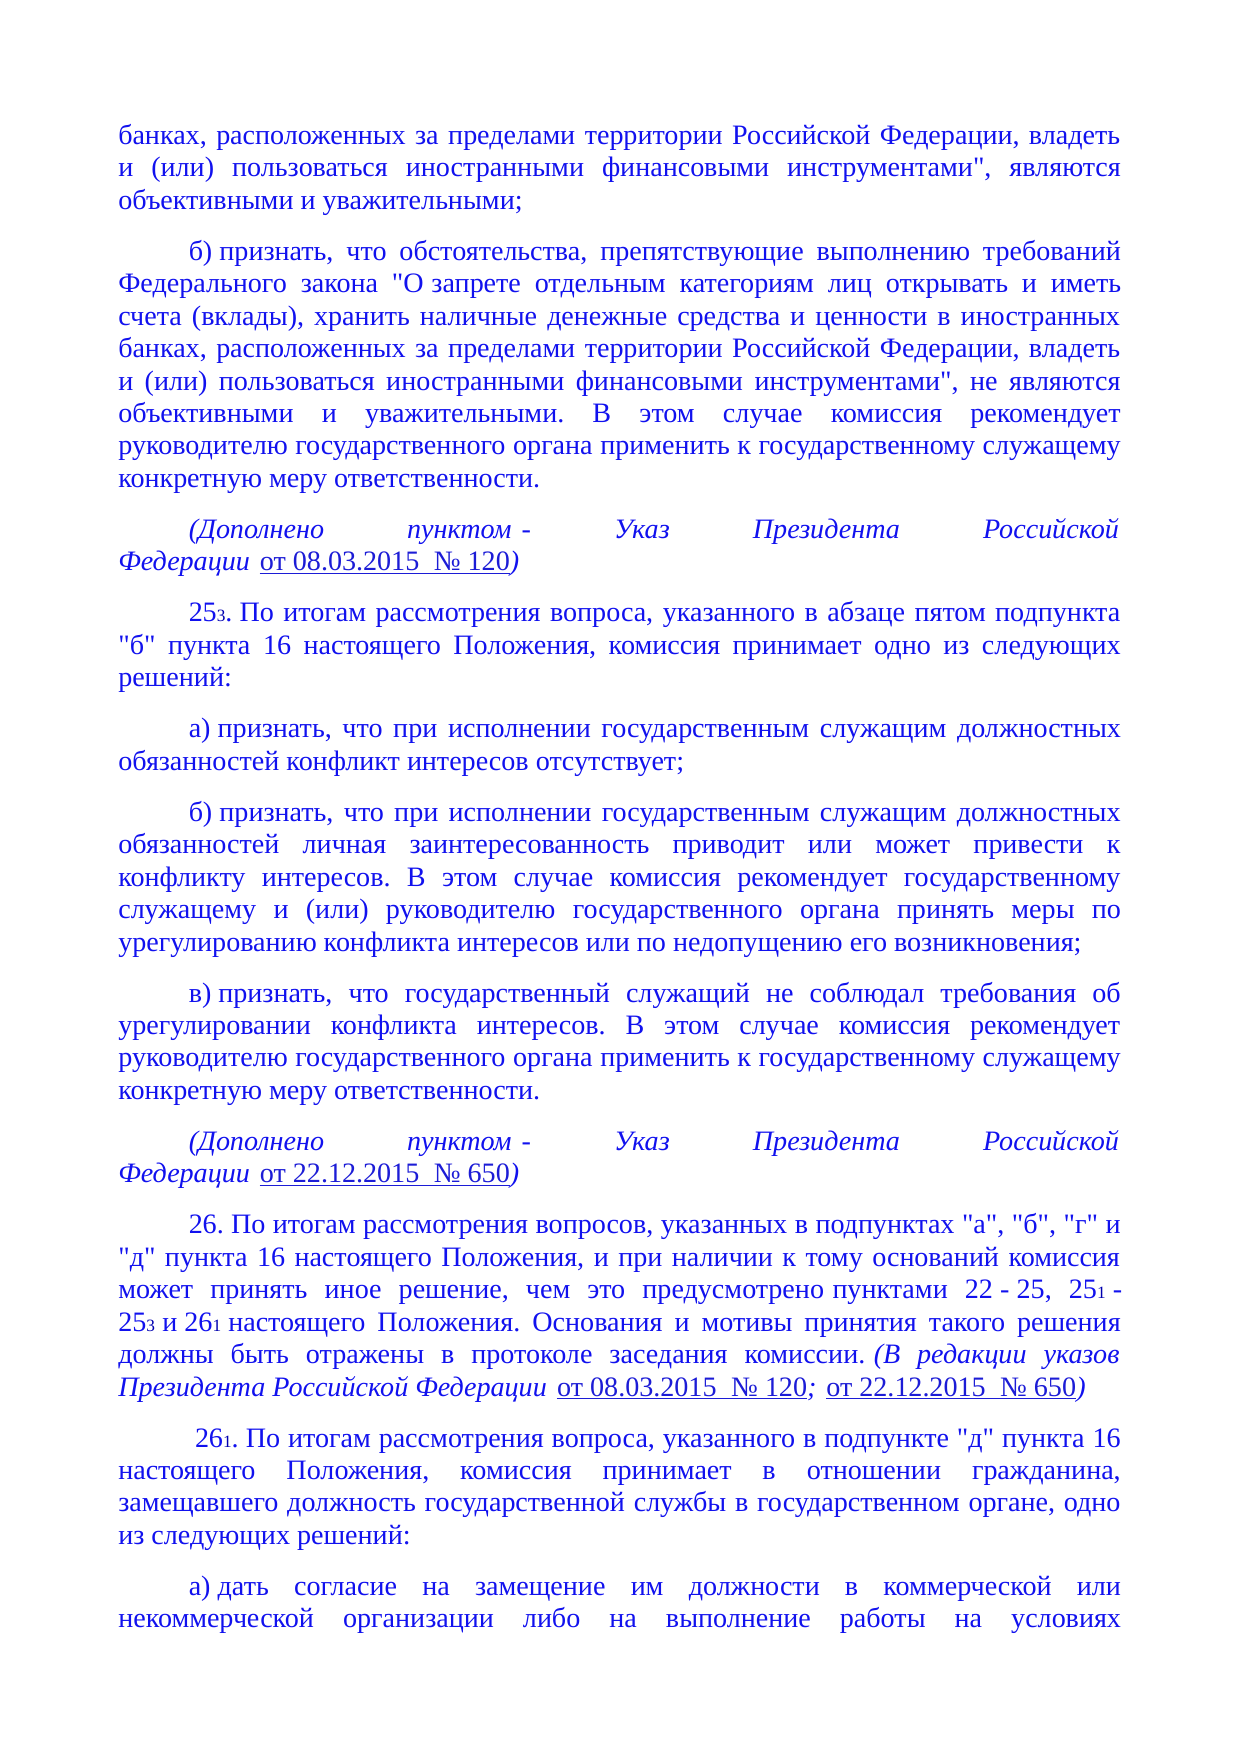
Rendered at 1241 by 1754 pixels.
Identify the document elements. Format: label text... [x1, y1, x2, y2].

text б) признать, что при исполнении государственным служащим должностных обязанностей личная заинтересованность приводит или может привести к конфликту интересов. В этом случае комиссия рекомендует государственному служащему и (или) руководителю государственного органа принять меры по урегулированию конфликта интересов или по недопущению его возникновения; [118, 795, 1122, 957]
text 253. По итогам рассмотрения вопроса, указанного в абзаце пятом подпункта "б" пункта 16 настоящего Положения, комиссия принимает одно из следующих решений: [118, 596, 1122, 693]
text в) признать, что государственный служащий не соблюдал требования об урегулировании конфликта интересов. В этом случае комиссия рекомендует руководителю государственного органа применить к государственному служащему конкретную меру ответственности. [118, 976, 1122, 1105]
text 261. По итогам рассмотрения вопроса, указанного в подпункте "д" пункта 16 настоящего Положения, комиссия принимает в отношении гражданина, замещавшего должность государственной службы в государственном органе, одно из следующих решений: [118, 1421, 1122, 1550]
text а) признать, что при исполнении государственным служащим должностных обязанностей конфликт интересов отсутствует; [118, 711, 1122, 776]
text 26. По итогам рассмотрения вопросов, указанных в подпунктах "а", "б", "г" и "д" пункта 16 настоящего Положения, и при наличии к тому оснований комиссия может принять иное решение, чем это предусмотрено пунктами 22 - 25, 251 - 253 и 261 настоящего Положения. Основания и мотивы принятия такого решения должны быть отражены в протоколе заседания комиссии. (В редакции указов Президента Российской Федерации от 08.03.2015 № 120; от 22.12.2015 № 650) [118, 1208, 1122, 1402]
text банках, расположенных за пределами территории Российской Федерации, владеть и (или) пользоваться иностранными финансовыми инструментами", являются объективными и уважительными; [118, 118, 1122, 215]
text (Дополнено пунктом - Указ Президента Российской Федерации от 08.03.2015 № 120) [118, 512, 1122, 577]
text а) дать согласие на замещение им должности в коммерческой или некоммерческой организации либо на выполнение работы на условиях [118, 1569, 1122, 1634]
text (Дополнено пунктом - Указ Президента Российской Федерации от 22.12.2015 № 650) [118, 1124, 1122, 1189]
text б) признать, что обстоятельства, препятствующие выполнению требований Федерального закона "О запрете отдельным категориям лиц открывать и иметь счета (вклады), хранить наличные денежные средства и ценности в иностранных банках, расположенных за пределами территории Российской Федерации, владеть и (или) пользоваться иностранными финансовыми инструментами", не являются объективными и уважительными. В этом случае комиссия рекомендует руководителю государственного органа применить к государственному служащему конкретную меру ответственности. [118, 234, 1122, 493]
